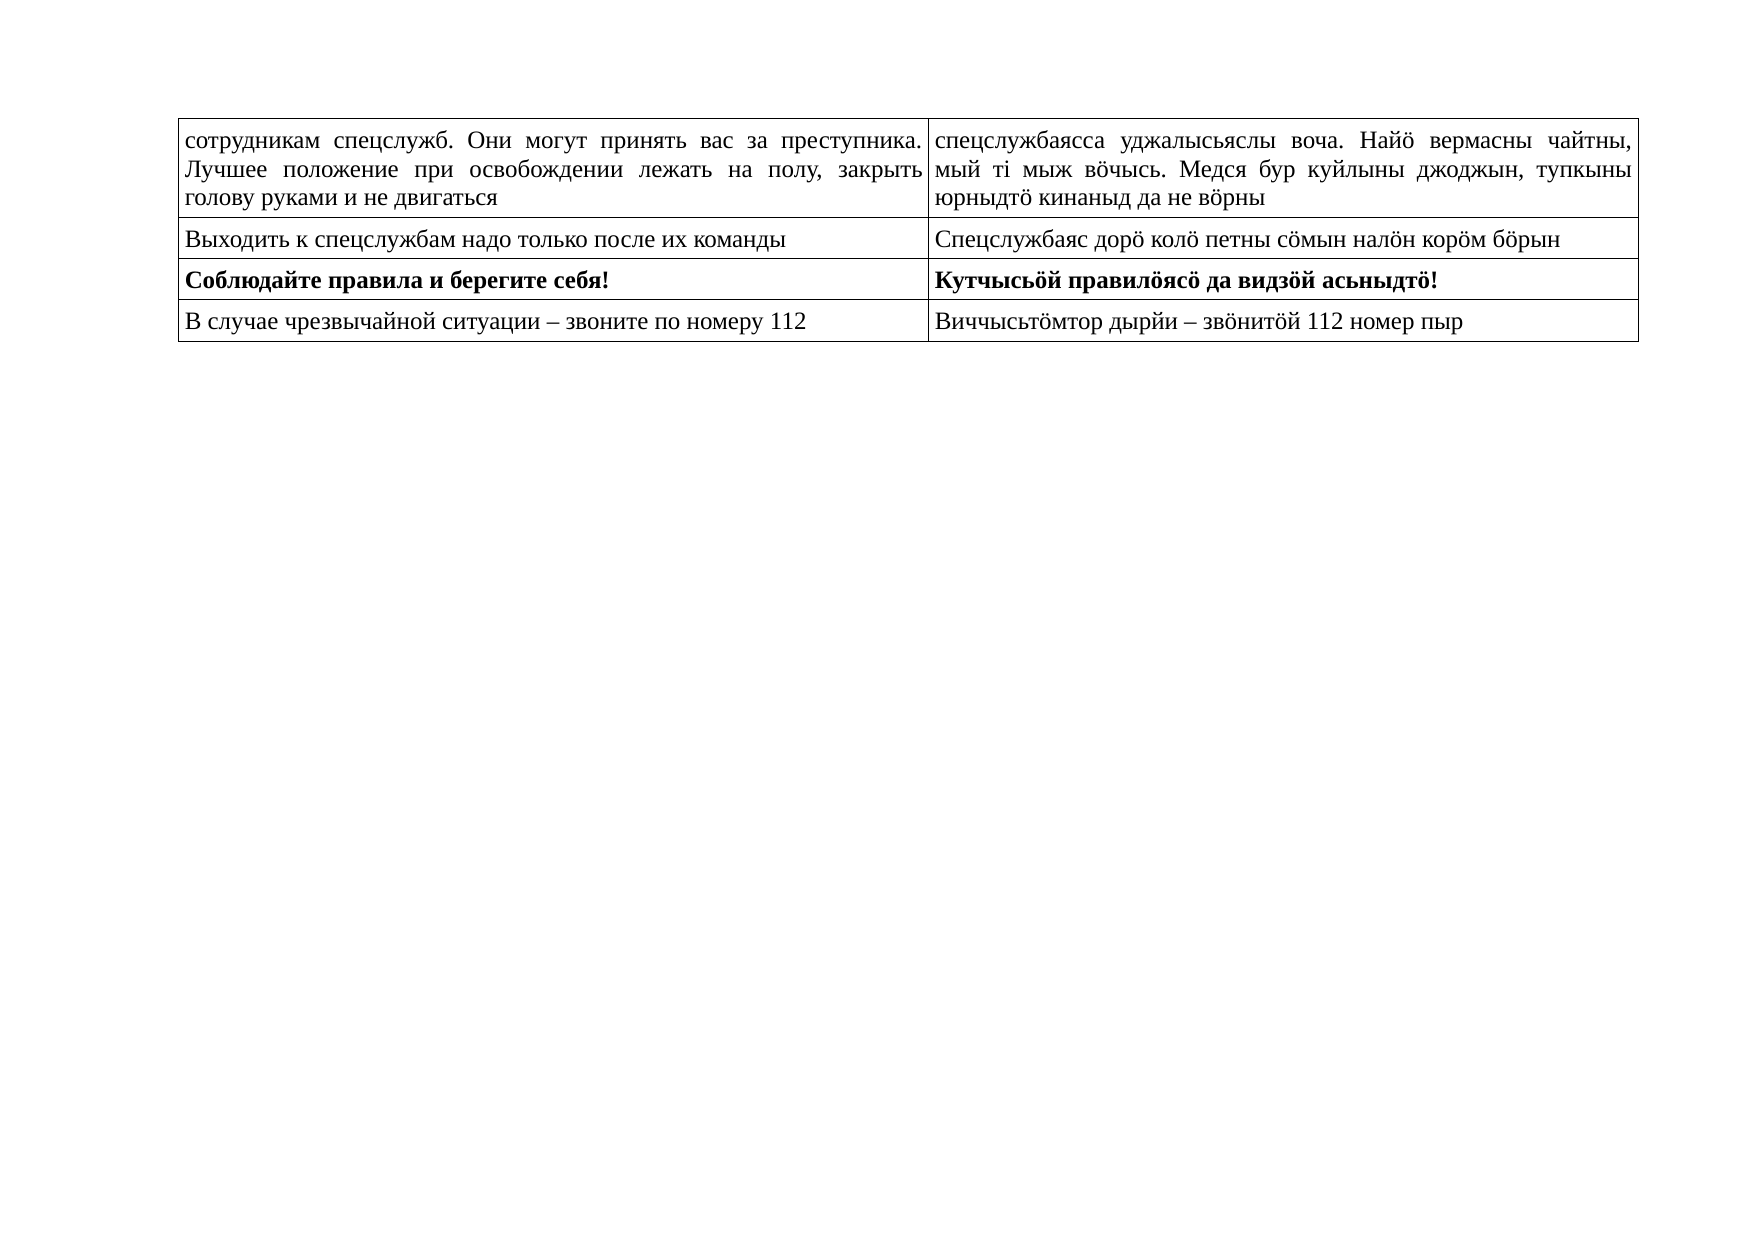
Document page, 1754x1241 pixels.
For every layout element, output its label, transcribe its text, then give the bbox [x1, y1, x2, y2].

table_cell Выходить к спецслужбам надо только после их команды [179, 218, 928, 258]
table_cell Соблюдайте правила и берегите себя! [179, 259, 928, 299]
table_cell Кутчысьӧй правилӧясӧ да видзӧй асьныдтӧ! [929, 259, 1638, 299]
table_cell сотрудникам спецслужб. Они могут принять вас за преступника. Лучшее положение при освобождении лежать на полу, закрыть голову руками и не двигаться [179, 119, 928, 217]
table_cell спецслужбаясса уджалысьяслы воча. Найӧ вермасны чайтны, мый ті мыж вӧчысь. Медся бур куйлыны джоджын, тупкыны юрныдтӧ кинаныд да не вӧрны [929, 119, 1638, 217]
table_cell В случае чрезвычайной ситуации – звоните по номеру 112 [179, 300, 928, 341]
table_cell Спецслужбаяс дорӧ колӧ петны сӧмын налӧн корӧм бӧрын [929, 218, 1638, 258]
table_cell Виччысьтӧмтор дырйи – звӧнитӧй 112 номер пыр [929, 300, 1638, 341]
